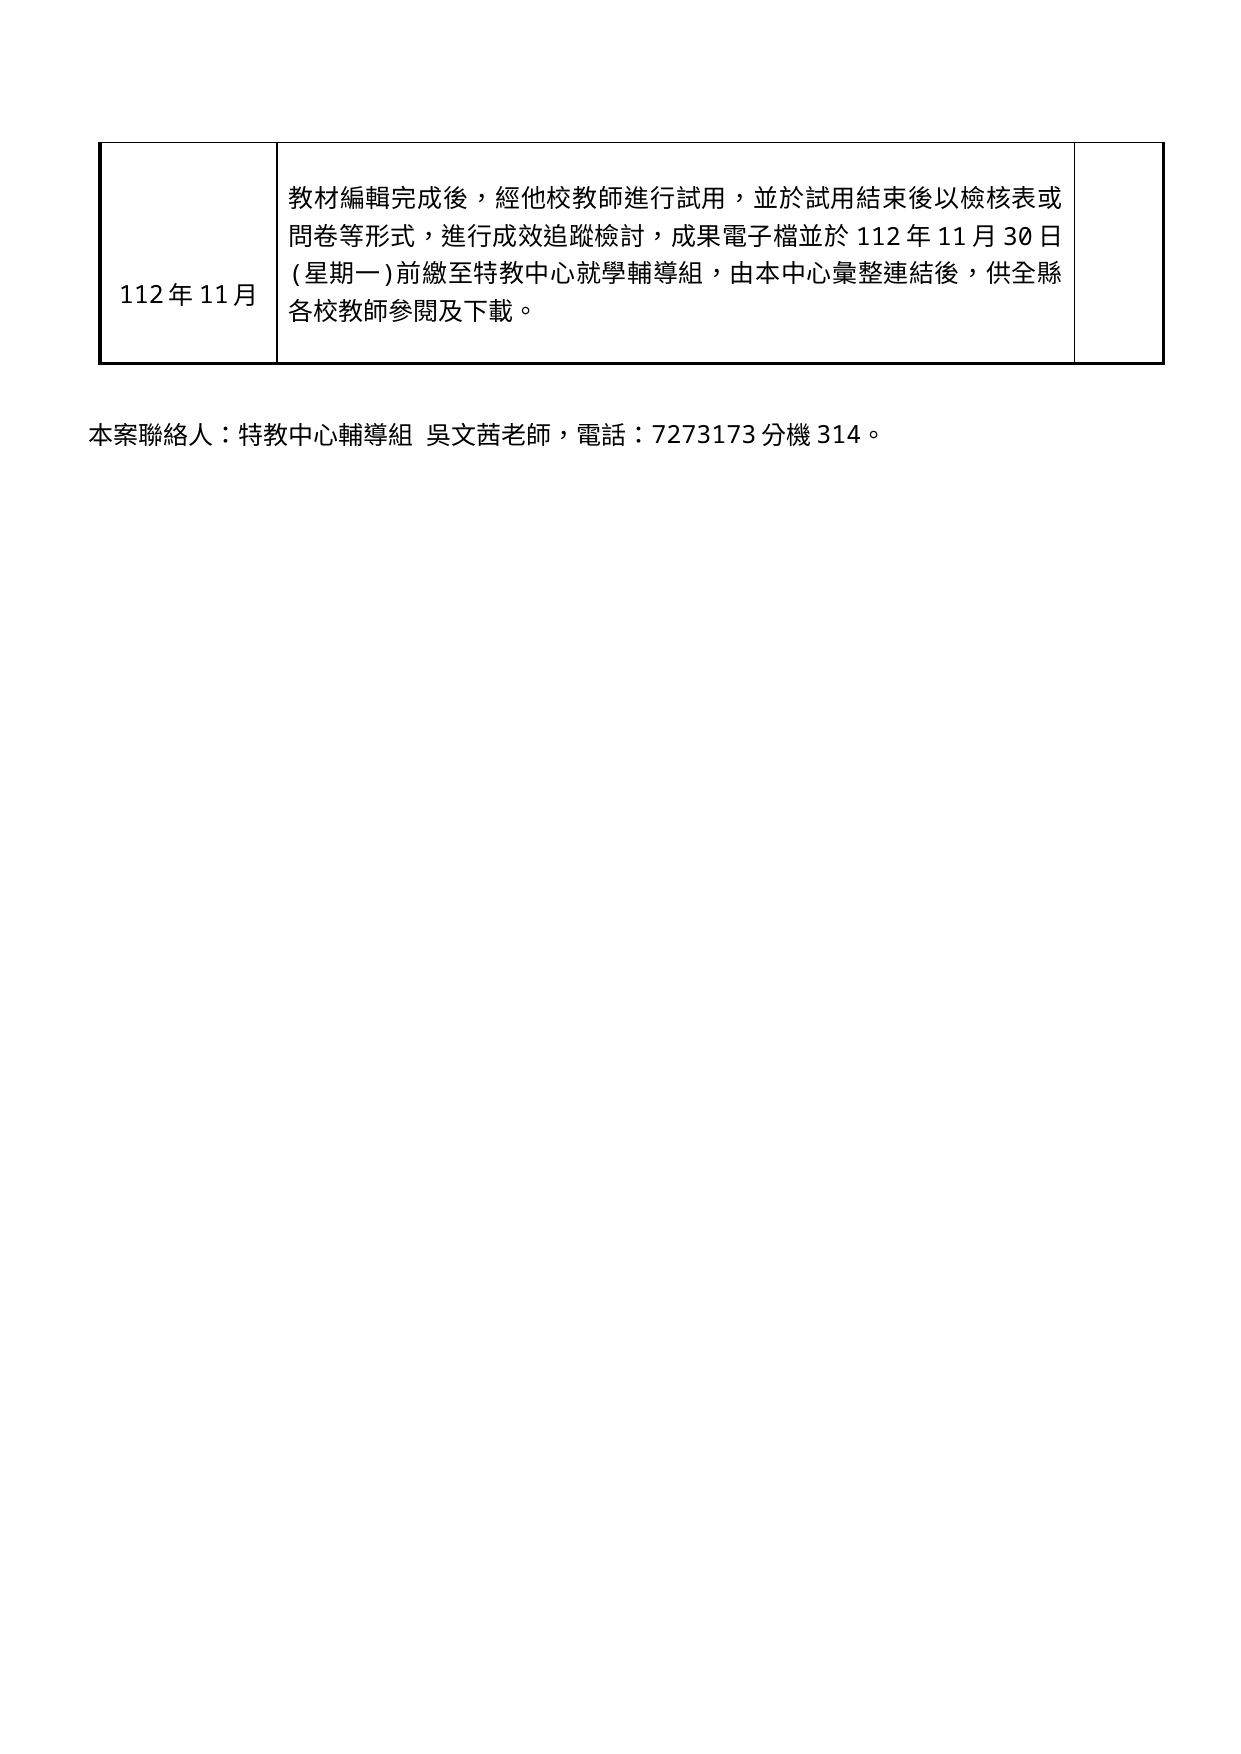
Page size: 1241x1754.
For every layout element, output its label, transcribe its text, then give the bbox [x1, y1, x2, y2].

table_cell 112年11月 [102, 143, 276, 362]
table_cell [1075, 143, 1162, 362]
table_cell 教材編輯完成後，經他校教師進行試用，並於試用結束後以檢核表或問卷等形式，進行成效追蹤檢討，成果電子檔並於112年11月30日(星期一)前繳至特教中心就學輔導組，由本中心彙整連結後，供全縣各校教師參閱及下載。 [278, 143, 1074, 362]
text 本案聯絡人：特教中心輔導組 吳文茜老師，電話：7273173分機314。 [89, 392, 1152, 454]
